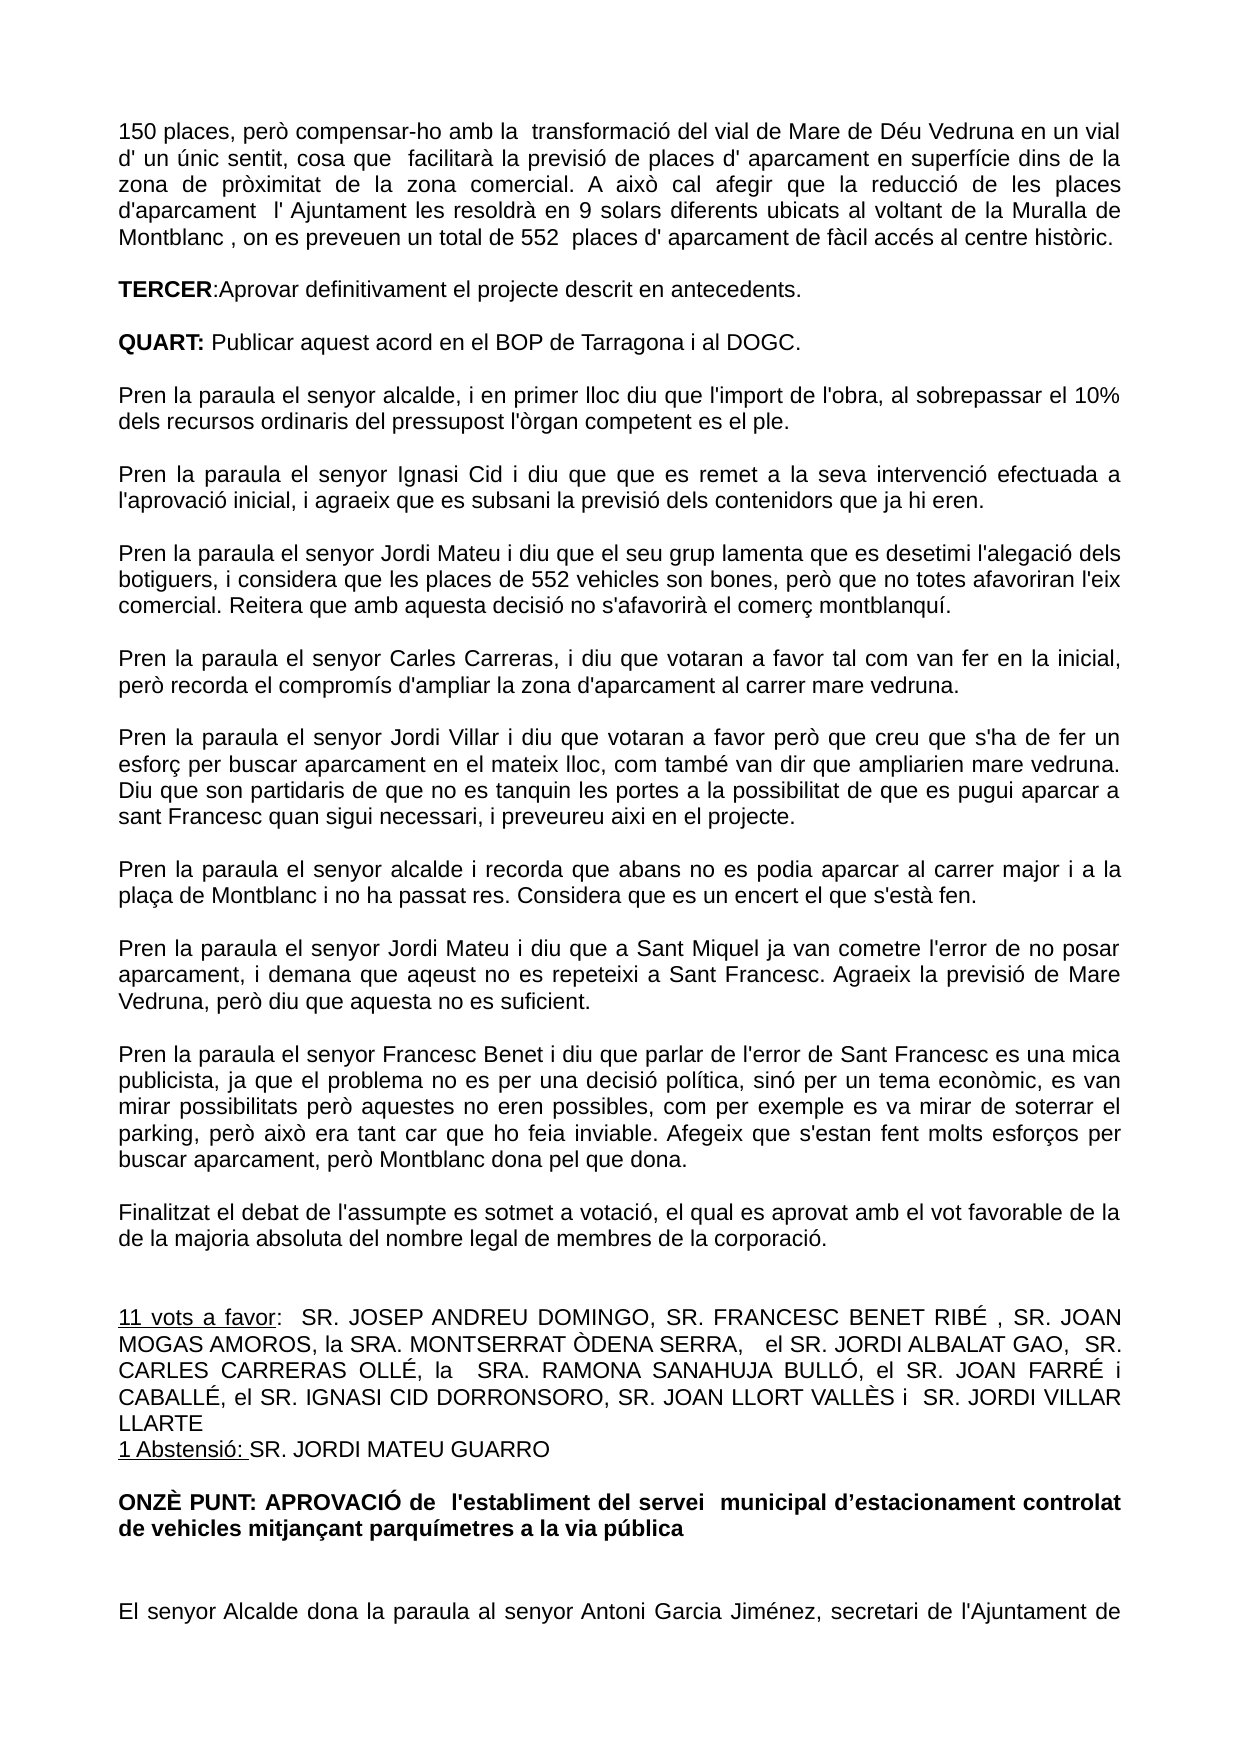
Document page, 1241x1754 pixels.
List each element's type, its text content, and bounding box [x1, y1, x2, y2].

text Pren la paraula el senyor Carles Carreras, i diu que votaran a favor tal com van fer en la inicial, però recorda el compromís d'ampliar la zona d'aparcament al carrer mare vedruna. [118, 645, 1122, 698]
text Pren la paraula el senyor Ignasi Cid i diu que que es remet a la seva intervenció efectuada a l'aprovació inicial, i agraeix que es subsani la previsió dels contenidors que ja hi eren. [118, 461, 1122, 513]
text Finalitzat el debat de l'assumpte es sotmet a votació, el qual es aprovat amb el vot favorable de la de la majoria absoluta del nombre legal de membres de la corporació. [118, 1199, 1122, 1251]
text Pren la paraula el senyor alcalde, i en primer lloc diu que l'import de l'obra, al sobrepassar el 10% dels recursos ordinaris del pressupost l'òrgan competent es el ple. [118, 382, 1122, 434]
text 150 places, però compensar-ho amb la transformació del vial de Mare de Déu Vedruna en un vial d' un únic sentit, cosa que facilitarà la previsió de places d' aparcament en superfície dins de la zona de pròximitat de la zona comercial. A això cal afegir que la reducció de les places d'aparcament l' Ajuntament les resoldrà en 9 solars diferents ubicats al voltant de la Muralla de Montblanc , on es preveuen un total de 552 places d' aparcament de fàcil accés al centre històric. [118, 118, 1122, 250]
text Pren la paraula el senyor Jordi Mateu i diu que el seu grup lamenta que es desetimi l'alegació dels botiguers, i considera que les places de 552 vehicles son bones, però que no totes afavoriran l'eix comercial. Reitera que amb aquesta decisió no s'afavorirà el comerç montblanquí. [118, 540, 1122, 619]
text El senyor Alcalde dona la paraula al senyor Antoni Garcia Jiménez, secretari de l'Ajuntament de [118, 1598, 1122, 1624]
text Pren la paraula el senyor alcalde i recorda que abans no es podia aparcar al carrer major i a la plaça de Montblanc i no ha passat res. Considera que es un encert el que s'està fen. [118, 856, 1122, 909]
text ONZÈ PUNT: APROVACIÓ de l'establiment del servei municipal d’estacionament controlat de vehicles mitjançant parquímetres a la via pública [118, 1489, 1122, 1542]
text TERCER:Aprovar definitivament el projecte descrit en antecedents. [118, 276, 1122, 303]
text Pren la paraula el senyor Jordi Mateu i diu que a Sant Miquel ja van cometre l'error de no posar aparcament, i demana que aqeust no es repeteixi a Sant Francesc. Agraeix la previsió de Mare Vedruna, però diu que aquesta no es suficient. [118, 935, 1122, 1014]
text Pren la paraula el senyor Francesc Benet i diu que parlar de l'error de Sant Francesc es una mica publicista, ja que el problema no es per una decisió política, sinó per un tema econòmic, es van mirar possibilitats però aquestes no eren possibles, com per exemple es va mirar de soterrar el parking, però això era tant car que ho feia inviable. Afegeix que s'estan fent molts esforços per buscar aparcament, però Montblanc dona pel que dona. [118, 1041, 1122, 1172]
text 11 vots a favor: SR. JOSEP ANDREU DOMINGO, SR. FRANCESC BENET RIBÉ , SR. JOAN MOGAS AMOROS, la SRA. MONTSERRAT ÒDENA SERRA, el SR. JORDI ALBALAT GAO, SR. CARLES CARRERAS OLLÉ, la SRA. RAMONA SANAHUJA BULLÓ, el SR. JOAN FARRÉ i CABALLÉ, el SR. IGNASI CID DORRONSORO, SR. JOAN LLORT VALLÈS i SR. JORDI VILLAR LLARTE [118, 1304, 1122, 1436]
text Pren la paraula el senyor Jordi Villar i diu que votaran a favor però que creu que s'ha de fer un esforç per buscar aparcament en el mateix lloc, com també van dir que ampliarien mare vedruna. Diu que son partidaris de que no es tanquin les portes a la possibilitat de que es pugui aparcar a sant Francesc quan sigui necessari, i preveureu aixi en el projecte. [118, 724, 1122, 830]
text 1 Abstensió: SR. JORDI MATEU GUARRO [118, 1436, 1122, 1462]
text QUART: Publicar aquest acord en el BOP de Tarragona i al DOGC. [118, 329, 1122, 355]
